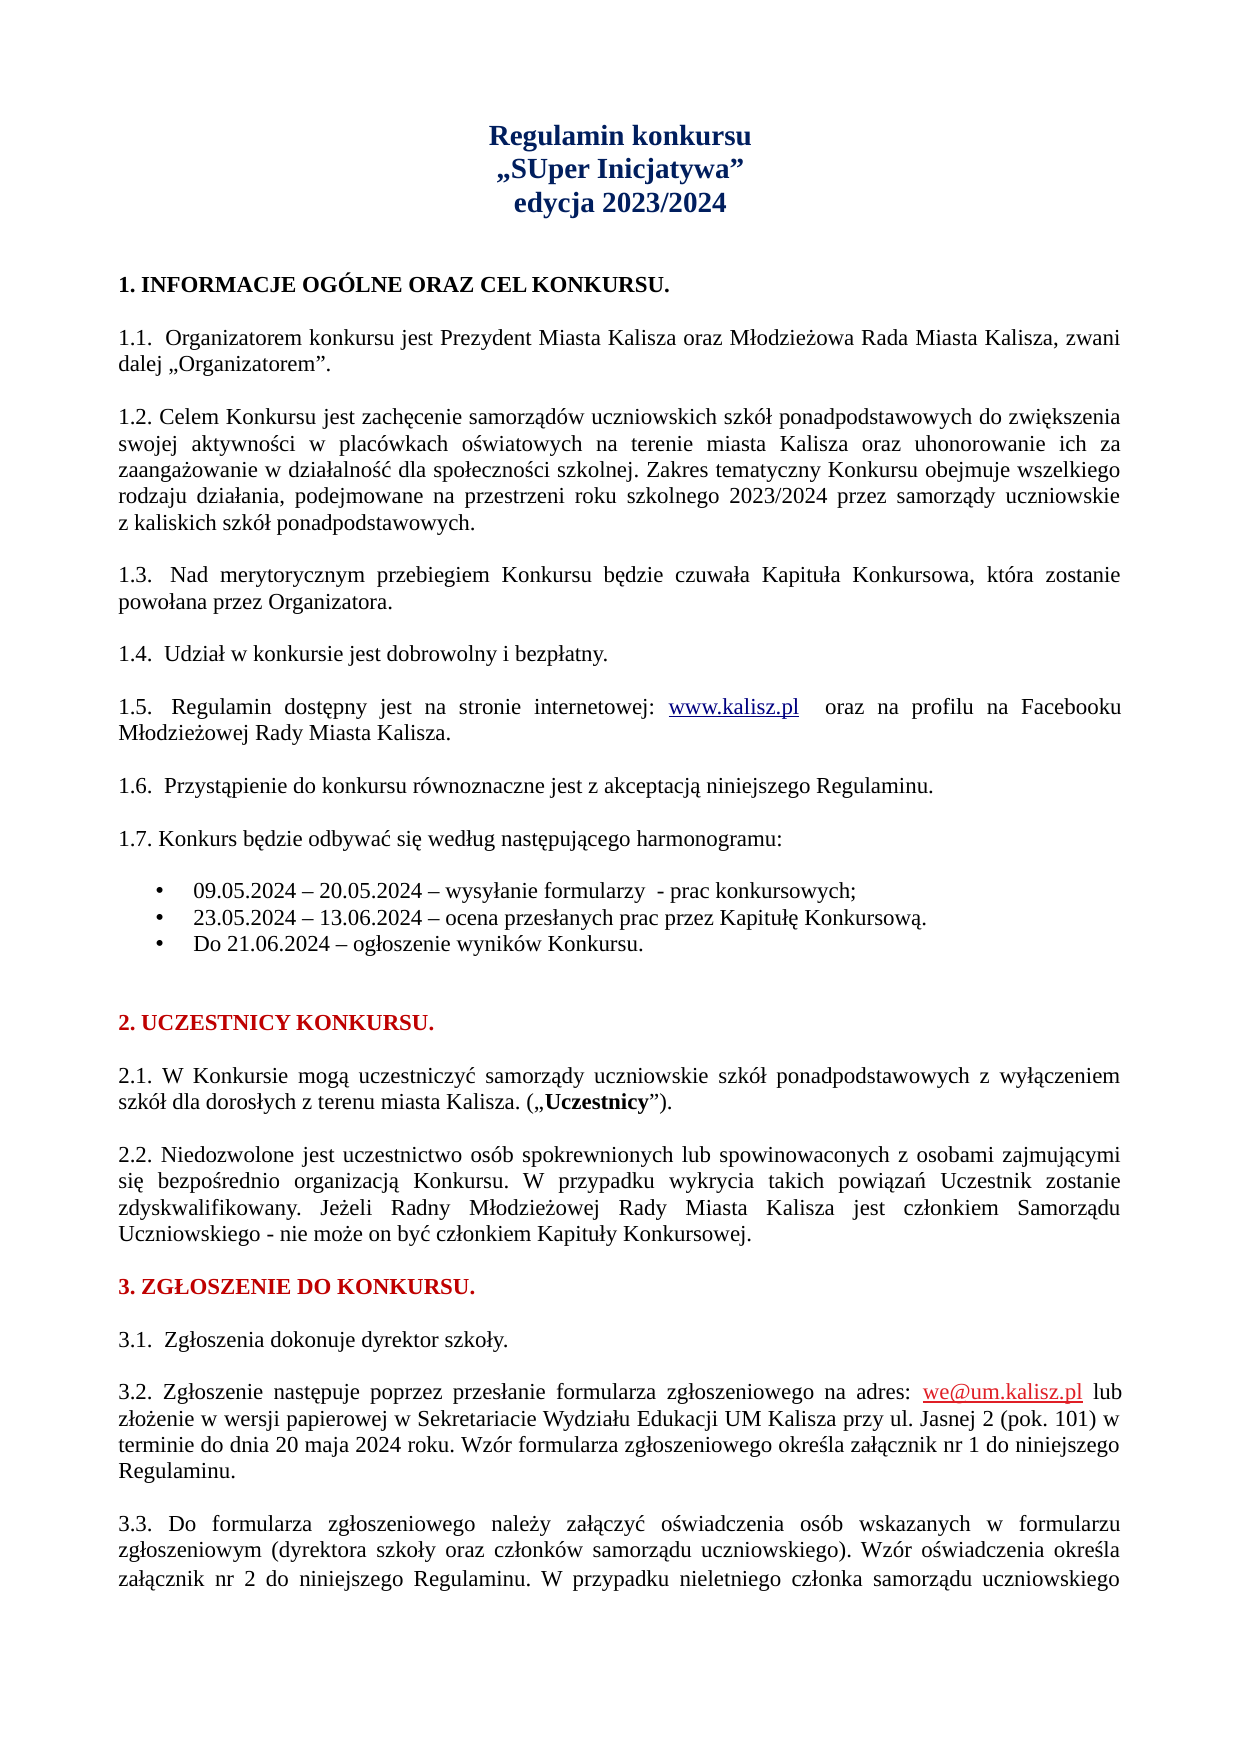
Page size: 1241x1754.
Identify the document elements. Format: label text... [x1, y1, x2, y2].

list 23.05.2024 – 13.06.2024 – ocena przesłanych prac przez Kapitułę Konkursową. [156, 904, 1122, 930]
text 3.1. Zgłoszenia dokonuje dyrektor szkoły. [118, 1326, 1122, 1352]
text 1.2. Celem Konkursu jest zachęcenie samorządów uczniowskich szkół ponadpodstawowych do zwiększenia swojej aktywności w placówkach oświatowych na terenie miasta Kalisza oraz uhonorowanie ich za zaangażowanie w działalność dla społeczności szkolnej. Zakres tematyczny Konkursu obejmuje wszelkiego rodzaju działania, podejmowane na przestrzeni roku szkolnego 2023/2024 przez samorządy uczniowskie z kaliskich szkół ponadpodstawowych. [118, 403, 1122, 535]
text 1. INFORMACJE OGÓLNE ORAZ CEL KONKURSU. [118, 271, 1122, 298]
text „SUper Inicjatywa” [118, 152, 1122, 185]
text 1.6. Przystąpienie do konkursu równoznaczne jest z akceptacją niniejszego Regulaminu. [118, 772, 1122, 798]
text 1.3. Nad merytorycznym przebiegiem Konkursu będzie czuwała Kapituła Konkursowa, która zostanie powołana przez Organizatora. [118, 561, 1122, 614]
text 2.2. Niedozwolone jest uczestnictwo osób spokrewnionych lub spowinowaconych z osobami zajmującymi się bezpośrednio organizacją Konkursu. W przypadku wykrycia takich powiązań Uczestnik zostanie zdyskwalifikowany. Jeżeli Radny Młodzieżowej Rady Miasta Kalisza jest członkiem Samorządu Uczniowskiego - nie może on być członkiem Kapituły Konkursowej. [118, 1141, 1122, 1247]
text edycja 2023/2024 [118, 185, 1122, 219]
text 3. ZGŁOSZENIE DO KONKURSU. [118, 1273, 1122, 1299]
text 2. UCZESTNICY KONKURSU. [118, 1009, 1122, 1036]
list Do 21.06.2024 – ogłoszenie wyników Konkursu. [156, 930, 1122, 957]
text 1.7. Konkurs będzie odbywać się według następującego harmonogramu: [118, 825, 1122, 851]
text 1.5. Regulamin dostępny jest na stronie internetowej: www.kalisz.pl oraz na profilu na Facebooku Młodzieżowej Rady Miasta Kalisza. [118, 693, 1122, 746]
text Regulamin konkursu [118, 118, 1122, 152]
text 1.4. Udział w konkursie jest dobrowolny i bezpłatny. [118, 640, 1122, 667]
text 2.1. W Konkursie mogą uczestniczyć samorządy uczniowskie szkół ponadpodstawowych z wyłączeniem szkół dla dorosłych z terenu miasta Kalisza. („Uczestnicy”). [118, 1062, 1122, 1115]
text 1.1. Organizatorem konkursu jest Prezydent Miasta Kalisza oraz Młodzieżowa Rada Miasta Kalisza, zwani dalej „Organizatorem”. [118, 324, 1122, 377]
list 09.05.2024 – 20.05.2024 – wysyłanie formularzy - prac konkursowych; [156, 878, 1122, 904]
text 3.2. Zgłoszenie następuje poprzez przesłanie formularza zgłoszeniowego na adres: we@um.kalisz.pl lub złożenie w wersji papierowej w Sekretariacie Wydziału Edukacji UM Kalisza przy ul. Jasnej 2 (pok. 101) w terminie do dnia 20 maja 2024 roku. Wzór formularza zgłoszeniowego określa załącznik nr 1 do niniejszego Regulaminu. [118, 1378, 1122, 1484]
text 3.3. Do formularza zgłoszeniowego należy załączyć oświadczenia osób wskazanych w formularzu zgłoszeniowym (dyrektora szkoły oraz członków samorządu uczniowskiego). Wzór oświadczenia określa załącznik nr 2 do niniejszego Regulaminu. W przypadku nieletniego członka samorządu uczniowskiego [118, 1510, 1122, 1592]
